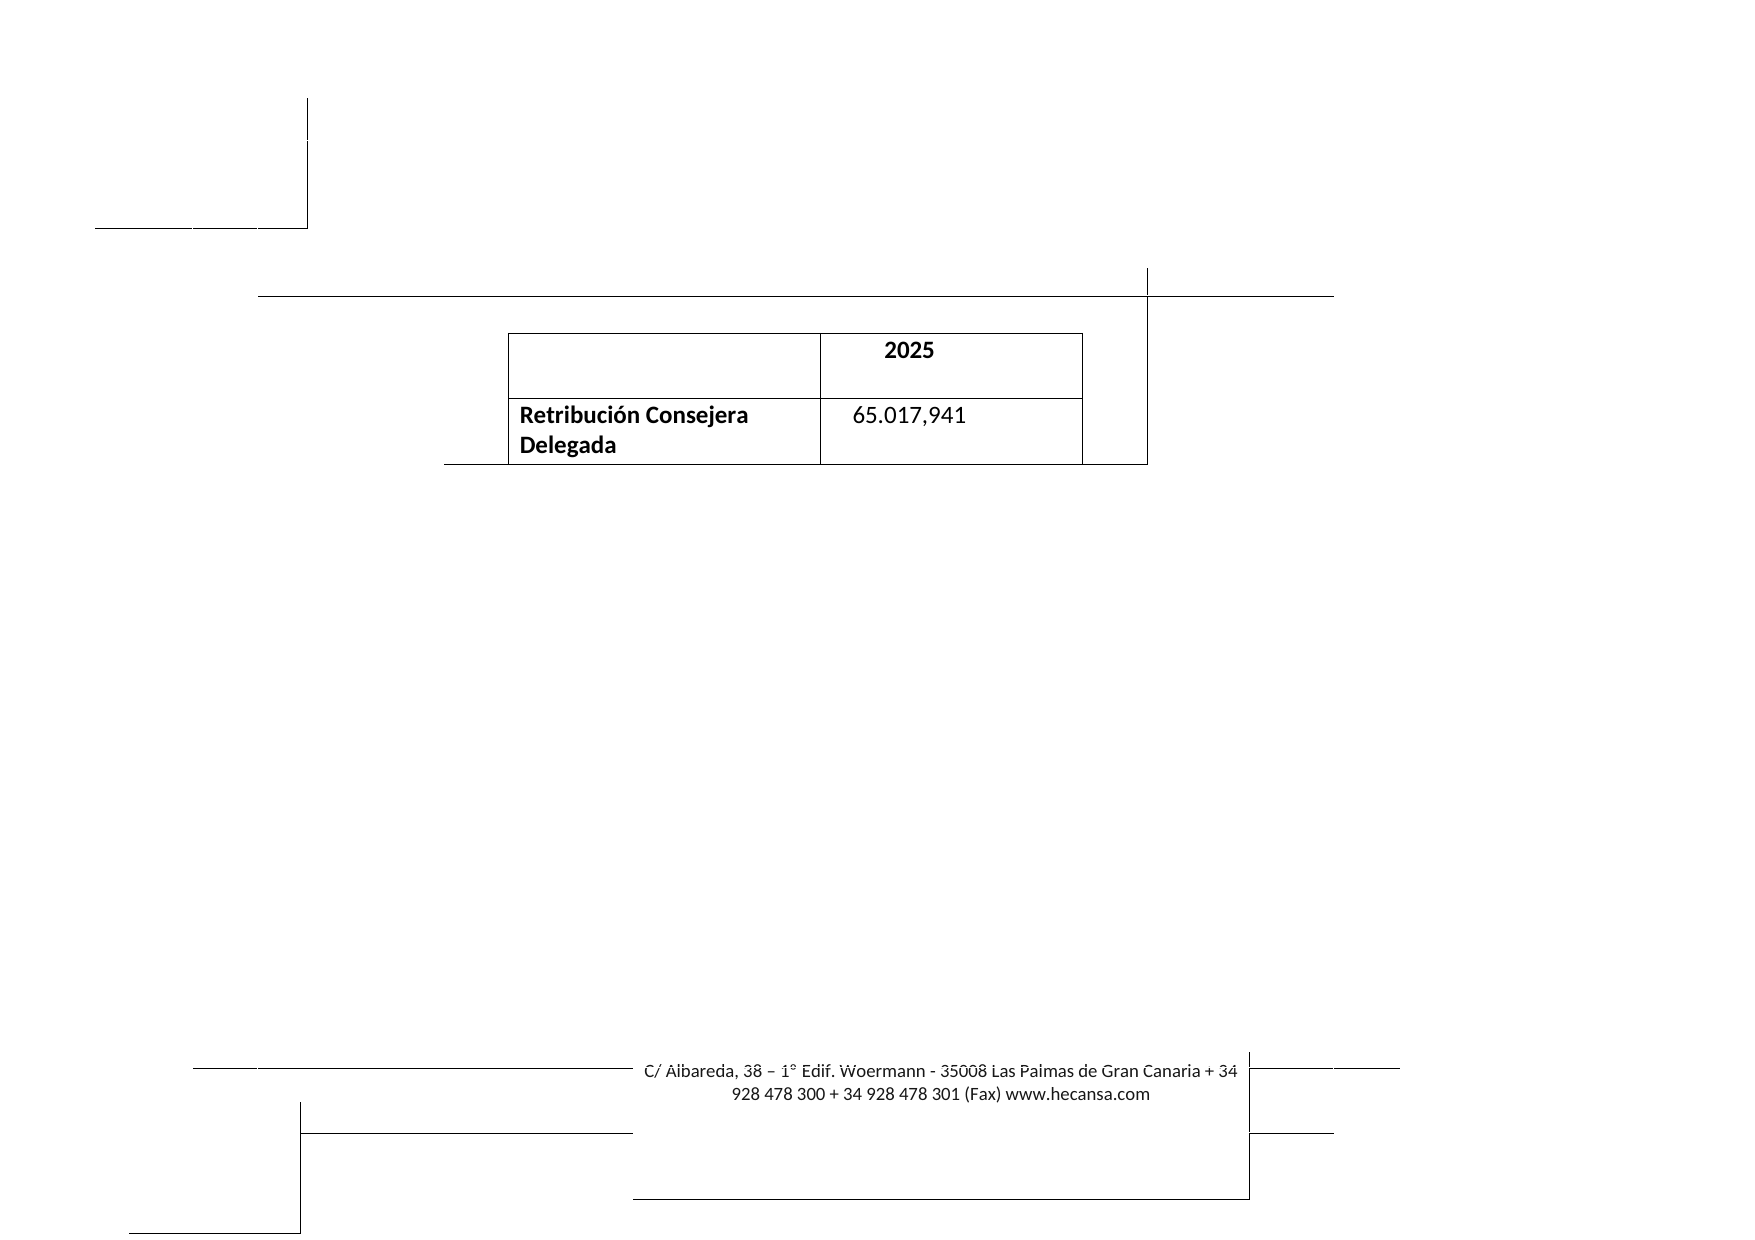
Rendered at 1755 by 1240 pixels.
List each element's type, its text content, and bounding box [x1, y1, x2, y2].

table_cell Retribución Consejera Delegada [509, 399, 820, 463]
table_header 2025 [821, 334, 1082, 398]
table_header [509, 334, 820, 398]
table_cell 65.017,941 [821, 399, 1082, 463]
